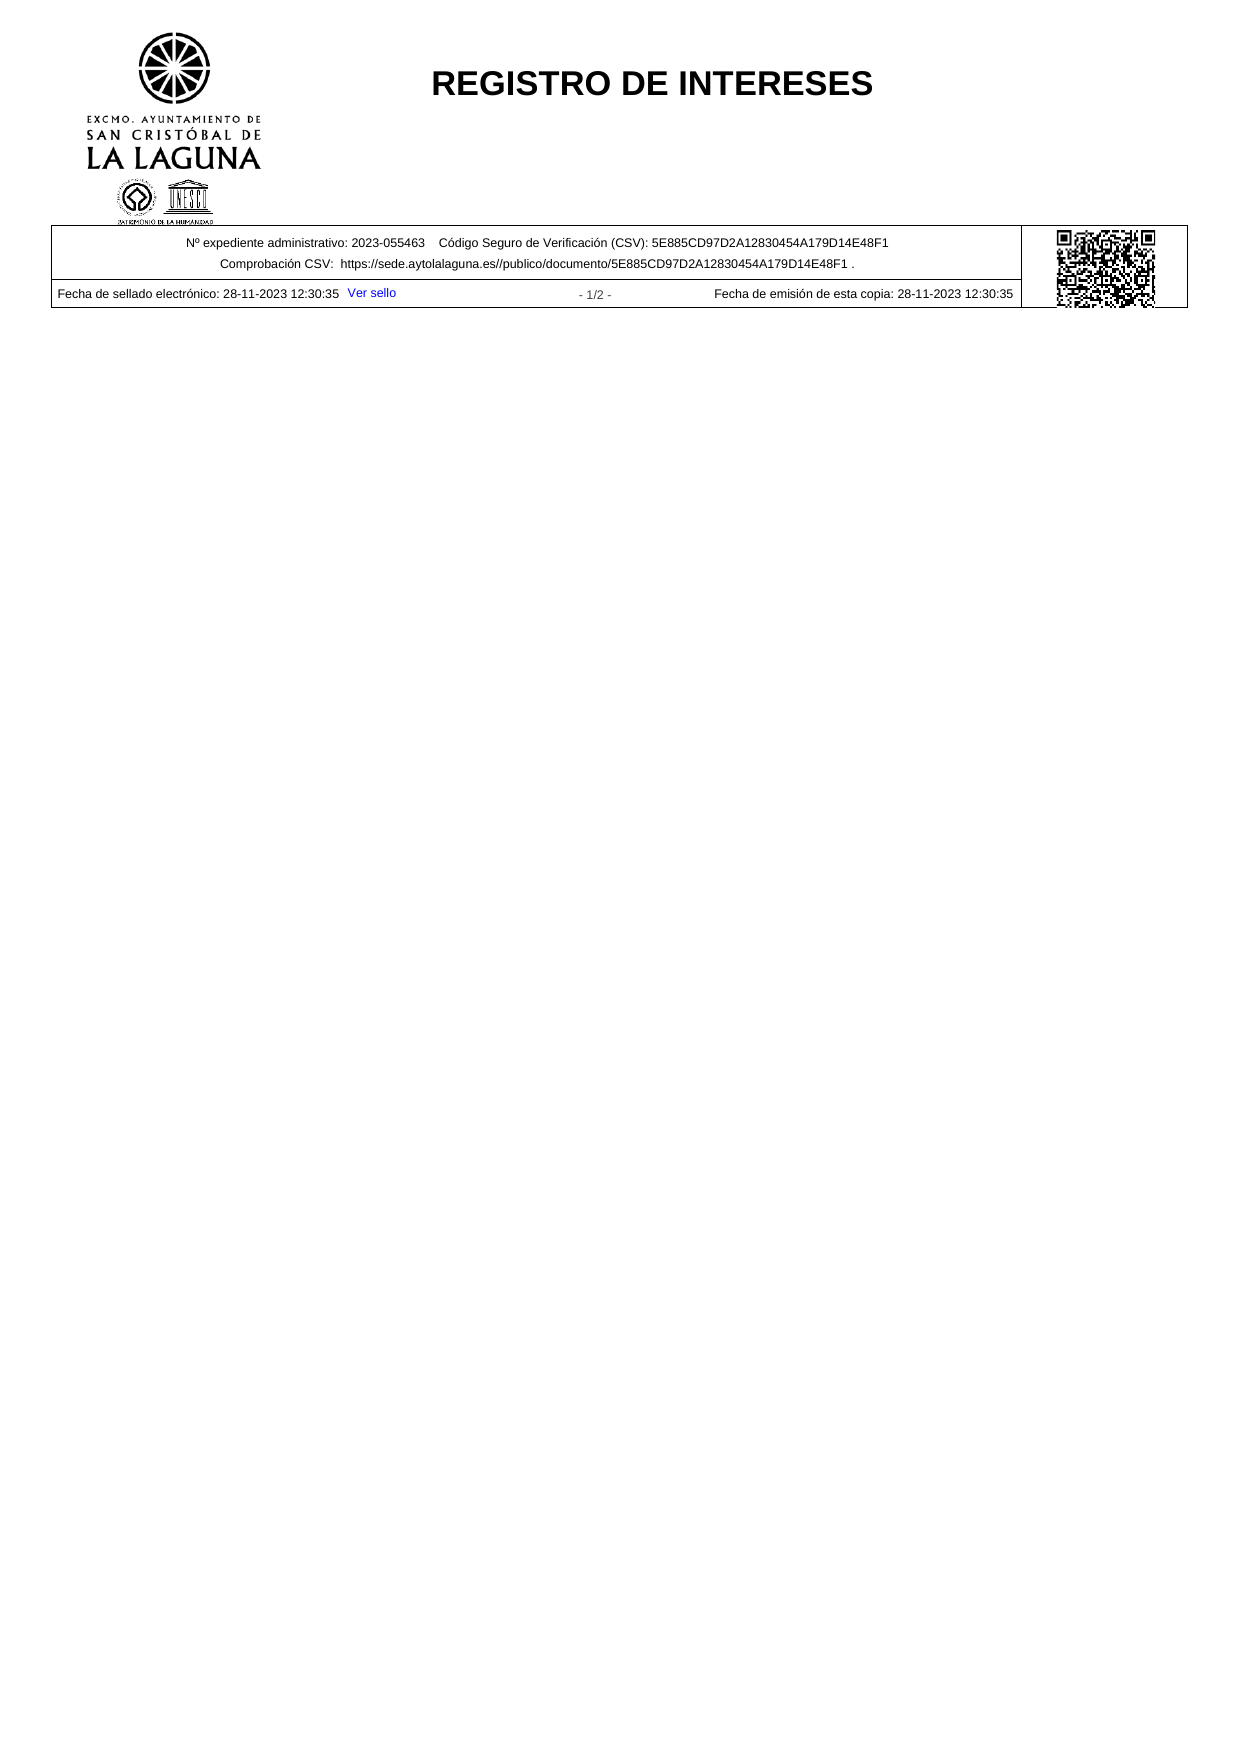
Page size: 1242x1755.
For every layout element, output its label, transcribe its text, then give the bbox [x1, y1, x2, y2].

table_cell Nº expediente administrativo: 2023-055463 Código Seguro de Verificación (CSV): 5E885CD97D2A12830454A179D14E48F1 Comprobación CSV: https://sede.aytolalaguna.es//publico/documento/5E885CD97D2A12830454A179D14E48F1 . [52, 226, 1021, 279]
table_cell Fecha de sellado electrónico: 28-11-2023 12:30:35 Ver sello - 1/2 - Fecha de emisión de esta copia: 28-11-2023 12:30:35 [52, 280, 1021, 307]
table_header [1022, 226, 1187, 307]
